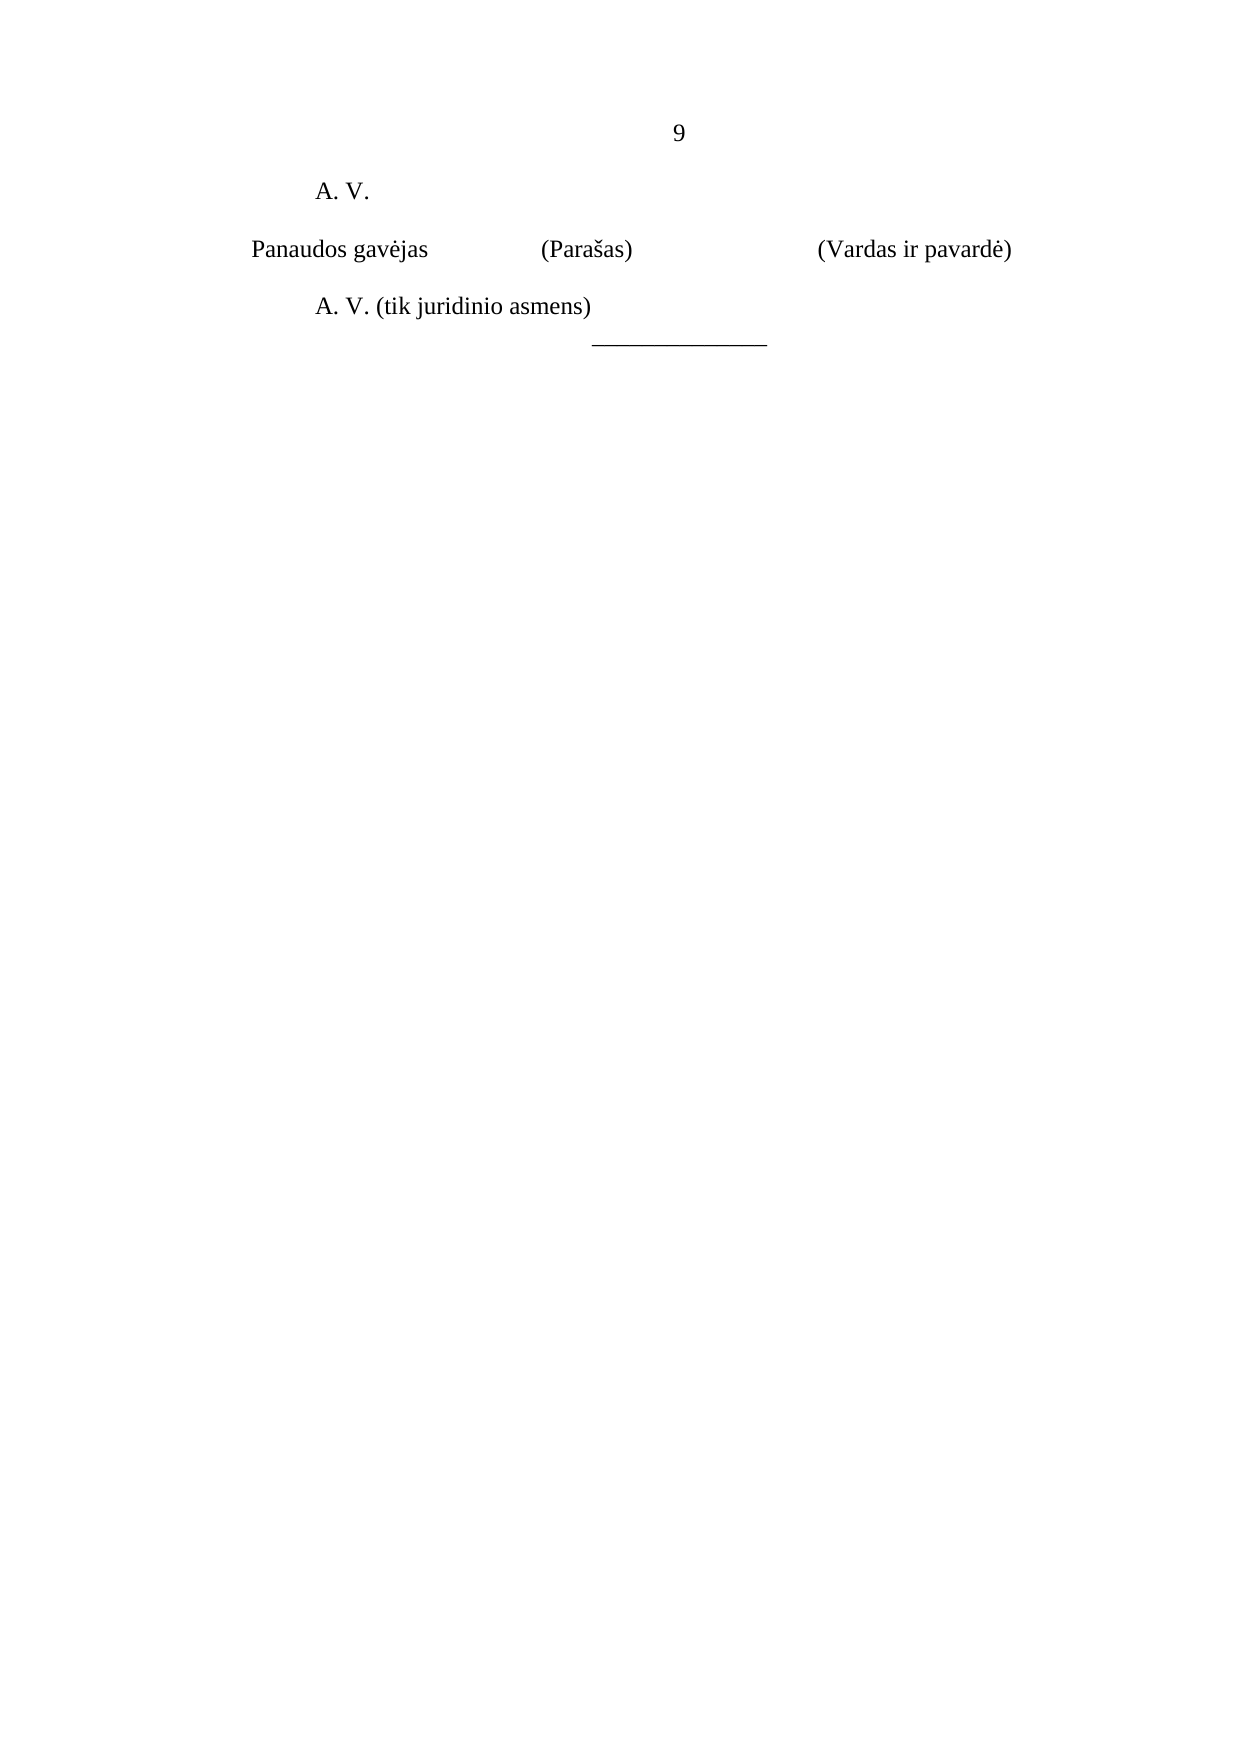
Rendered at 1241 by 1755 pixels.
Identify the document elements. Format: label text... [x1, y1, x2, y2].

text A. V. (tik juridinio asmens) [177, 291, 1181, 320]
text A. V. [177, 176, 1181, 205]
text ______________ [177, 320, 1181, 349]
text Panaudos gavėjas (Parašas) (Vardas ir pavardė) [177, 234, 1181, 263]
